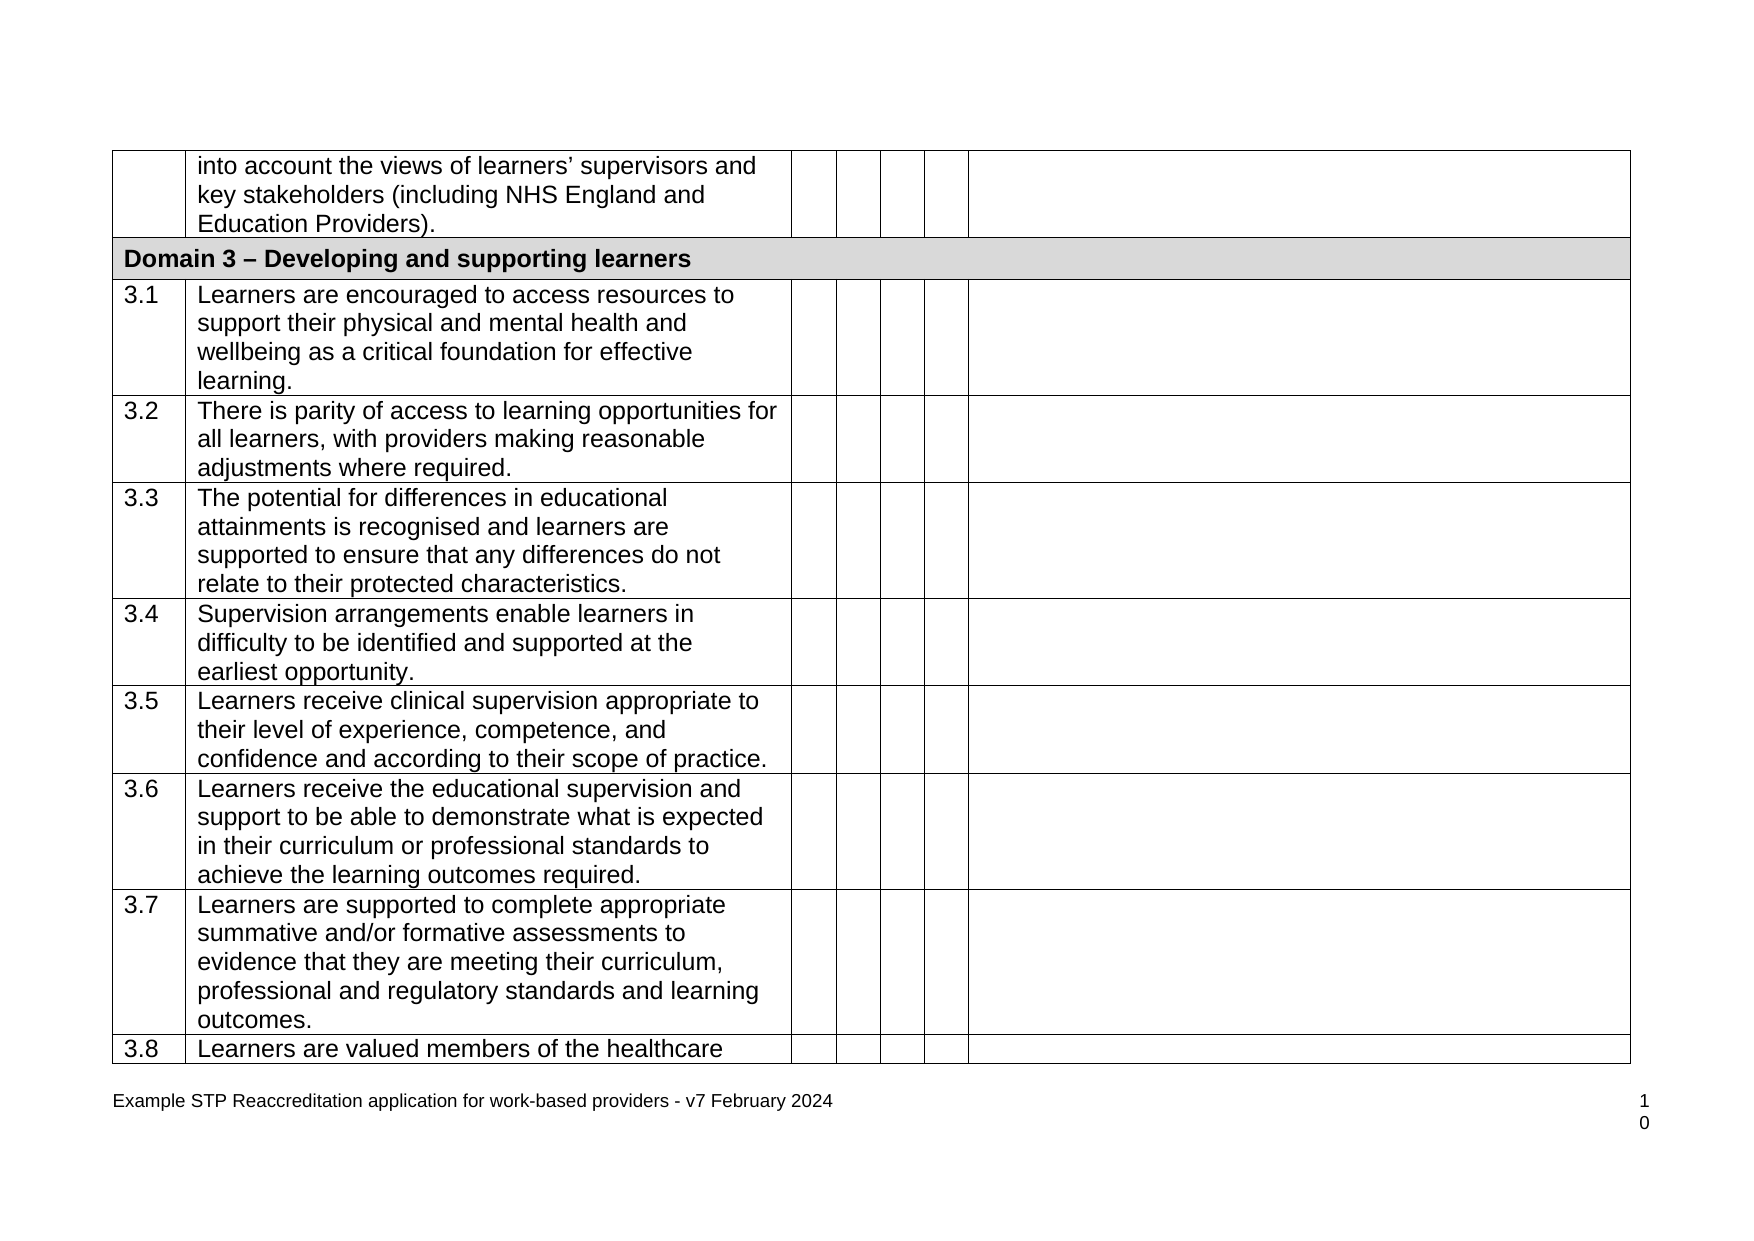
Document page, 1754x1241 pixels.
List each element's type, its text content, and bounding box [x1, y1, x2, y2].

table_cell [969, 890, 1630, 1033]
table_cell There is parity of access to learning opportunities for all learners, with providers making reasonable adjustments where required. [186, 396, 791, 482]
table_cell [881, 1035, 924, 1063]
table_cell [969, 774, 1630, 889]
table_cell 3.5 [113, 686, 185, 773]
table_cell [925, 599, 968, 685]
table_cell Learners are supported to complete appropriate summative and/or formative assessments to evidence that they are meeting their curriculum, professional and regulatory standards and learning outcomes. [186, 890, 791, 1033]
table_cell [925, 280, 968, 395]
table_cell [969, 151, 1630, 237]
table_cell [969, 483, 1630, 598]
table_cell [925, 686, 968, 773]
table_cell [113, 151, 185, 237]
table_cell 3.1 [113, 280, 185, 395]
table_cell into account the views of learners’ supervisors and key stakeholders (including NHS England and Education Providers). [186, 151, 791, 237]
table_cell [792, 396, 836, 482]
table_cell [792, 599, 836, 685]
table_cell 3.6 [113, 774, 185, 889]
table_cell [792, 151, 836, 237]
table_cell 3.7 [113, 890, 185, 1033]
table_cell 3.4 [113, 599, 185, 685]
table_cell [881, 774, 924, 889]
table_cell [925, 396, 968, 482]
table_cell [881, 483, 924, 598]
table_cell Learners receive the educational supervision and support to be able to demonstrate what is expected in their curriculum or professional standards to achieve the learning outcomes required. [186, 774, 791, 889]
table_cell [969, 686, 1630, 773]
table_cell 3.3 [113, 483, 185, 598]
table_cell [881, 686, 924, 773]
table_cell [969, 1035, 1630, 1063]
table_cell [837, 280, 880, 395]
table_cell 3.2 [113, 396, 185, 482]
table_cell [792, 686, 836, 773]
table_cell [837, 396, 880, 482]
table_cell [881, 396, 924, 482]
table_cell Learners are encouraged to access resources to support their physical and mental health and wellbeing as a critical foundation for effective learning. [186, 280, 791, 395]
table_cell [792, 280, 836, 395]
table_cell [881, 280, 924, 395]
table_cell [925, 774, 968, 889]
table_cell [837, 1035, 880, 1063]
table_cell [837, 890, 880, 1033]
table_cell [792, 1035, 836, 1063]
table_cell The potential for differences in educational attainments is recognised and learners are supported to ensure that any differences do not relate to their protected characteristics. [186, 483, 791, 598]
table_cell Learners receive clinical supervision appropriate to their level of experience, competence, and confidence and according to their scope of practice. [186, 686, 791, 773]
table_cell Learners are valued members of the healthcare [186, 1035, 791, 1063]
table_cell [792, 890, 836, 1033]
table_cell [837, 483, 880, 598]
table_cell [969, 599, 1630, 685]
table_cell Domain 3 – Developing and supporting learners [113, 238, 1630, 279]
table_cell [925, 151, 968, 237]
table_cell [969, 280, 1630, 395]
table_cell [881, 151, 924, 237]
table_cell [837, 774, 880, 889]
table_cell [881, 890, 924, 1033]
table_cell Supervision arrangements enable learners in difficulty to be identified and supported at the earliest opportunity. [186, 599, 791, 685]
table_cell [792, 774, 836, 889]
table_cell [925, 1035, 968, 1063]
table_cell [925, 890, 968, 1033]
table_cell [837, 151, 880, 237]
table_cell [881, 599, 924, 685]
table_cell [792, 483, 836, 598]
table_cell [837, 686, 880, 773]
table_cell [837, 599, 880, 685]
table_cell [925, 483, 968, 598]
table_cell 3.8 [113, 1035, 185, 1063]
table_cell [969, 396, 1630, 482]
